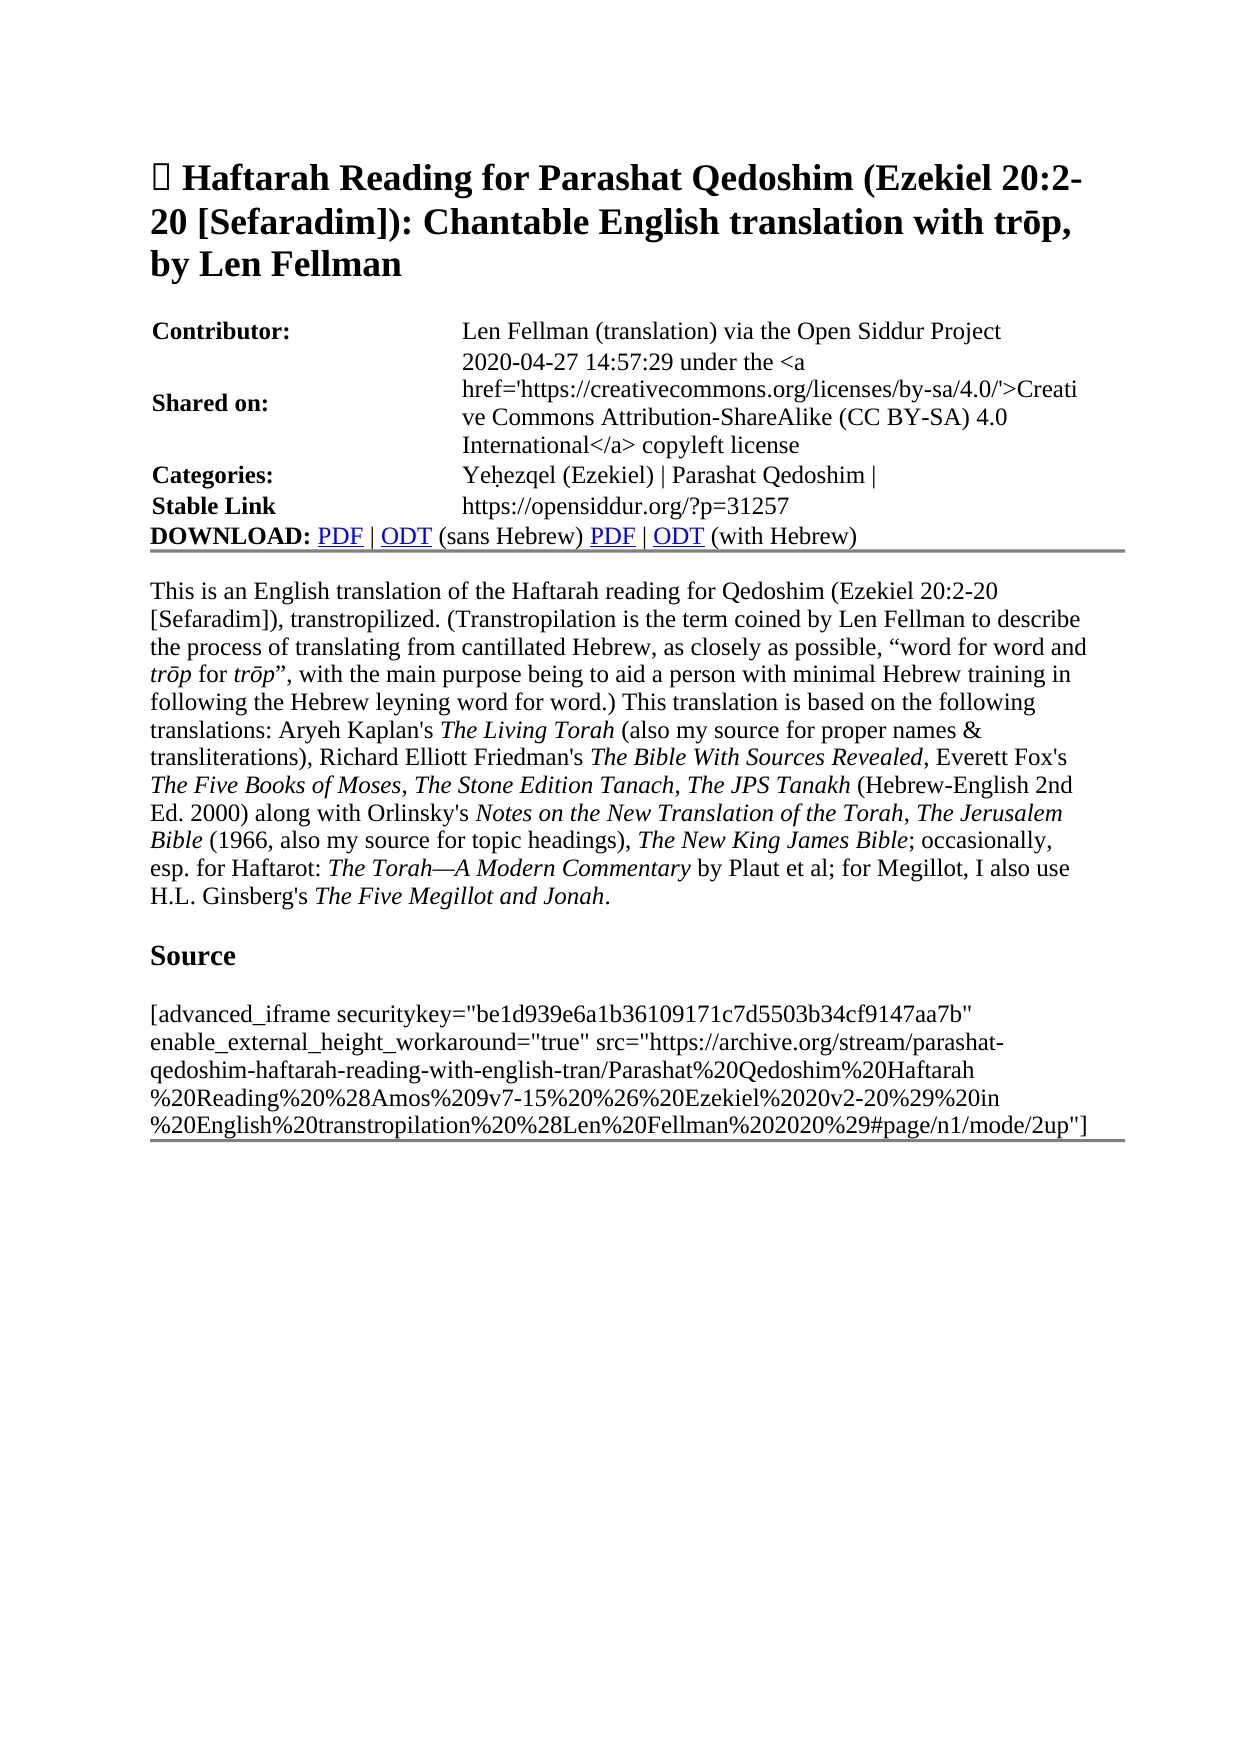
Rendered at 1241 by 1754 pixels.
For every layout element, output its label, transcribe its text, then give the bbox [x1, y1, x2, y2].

table_header Contributor: [150, 315, 460, 346]
text This is an English translation of the Haftarah reading for Qedoshim (Ezekiel 20:2-20 [Sefaradim]), transtropilized. (Transtropilation is the term coined by Len Fellman to describe the process of translating from cantillated Hebrew, as closely as possible, “word for word and trōp for trōp”, with the main purpose being to aid a person with minimal Hebrew training in following the Hebrew leyning word for word.) This translation is based on the following translations: Aryeh Kaplan's The Living Torah (also my source for proper names & transliterations), Richard Elliott Friedman's The Bible With Sources Revealed, Everett Fox's The Five Books of Moses, The Stone Edition Tanach, The JPS Tanakh (Hebrew-English 2nd Ed. 2000) along with Orlinsky's Notes on the New Translation of the Torah, The Jerusalem Bible (1966, also my source for topic headings), The New King James Bible; occasionally, esp. for Haftarot: The Torah—A Modern Commentary by Plaut et al; for Megillot, I also use H.L. Ginsberg's The Five Megillot and Jonah. [150, 577, 1090, 910]
table_cell 2020-04-27 14:57:29 under the <a href='https://creativecommons.org/licenses/by-sa/4.0/'>Creative Commons Attribution-ShareAlike (CC BY-SA) 4.0 International</a> copyleft license [460, 346, 1090, 460]
table_cell Shared on: [150, 346, 460, 460]
text [150, 1143, 1090, 1167]
text DOWNLOAD: PDF | ODT (sans Hebrew) PDF | ODT (with Hebrew) [150, 522, 1090, 549]
text [150, 553, 1090, 577]
table_header Len Fellman (translation) via the Open Siddur Project [460, 315, 1090, 346]
table_cell Categories: [150, 460, 460, 491]
subtitle Source [150, 939, 1090, 971]
table_cell Stable Link [150, 491, 460, 522]
subtitle 💬 Haftarah Reading for Parashat Qedoshim (Ezekiel 20:2-20 [Sefaradim]): Chantable English translation with trōp, by Len Fellman [150, 150, 1090, 284]
table_cell https://opensiddur.org/?p=31257 [460, 491, 1090, 522]
text [advanced_iframe securitykey="be1d939e6a1b36109171c7d5503b34cf9147aa7b" enable_external_height_workaround="true" src="https://archive.org/stream/parashat-qedoshim-haftarah-reading-with-english-tran/Parashat%20Qedoshim%20Haftarah%20Reading%20%28Amos%209v7-15%20%26%20Ezekiel%2020v2-20%29%20in%20English%20transtropilation%20%28Len%20Fellman%202020%29#page/n1/mode/2up"] [150, 1001, 1090, 1139]
table_cell Yeḥezqel (Ezekiel) | Parashat Qedoshim | [460, 460, 1090, 491]
